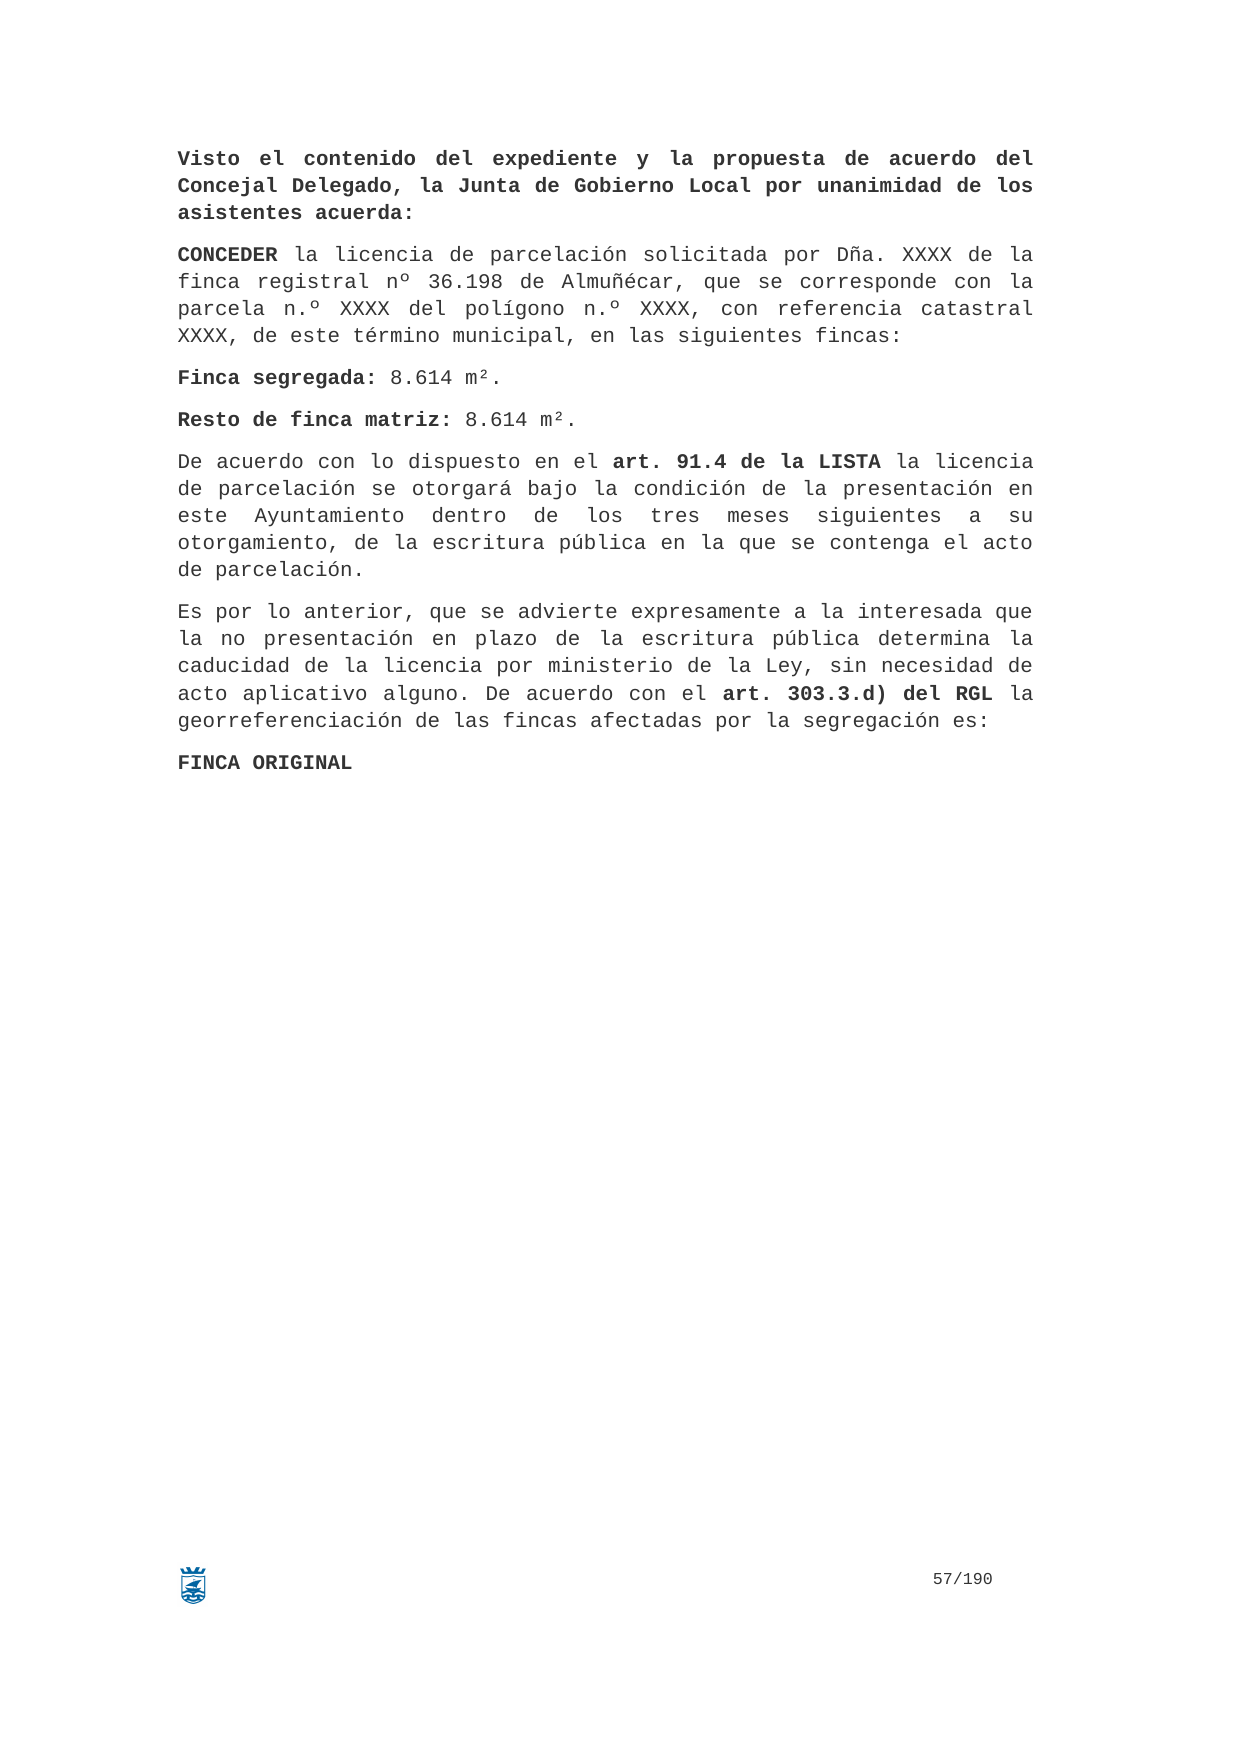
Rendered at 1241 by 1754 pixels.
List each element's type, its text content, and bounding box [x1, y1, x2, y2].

text CONCEDER la licencia de parcelación solicitada por Dña. XXXX de la finca registral nº 36.198 de Almuñécar, que se corresponde con la parcela n.º XXXX del polígono n.º XXXX, con referencia catastral XXXX, de este término municipal, en las siguientes fincas: [177, 244, 1033, 349]
text De acuerdo con lo dispuesto en el art. 91.4 de la LISTA la licencia de parcelación se otorgará bajo la condición de la presentación en este Ayuntamiento dentro de los tres meses siguientes a su otorgamiento, de la escritura pública en la que se contenga el acto de parcelación. [177, 451, 1033, 583]
picture [177, 1562, 208, 1607]
text FINCA ORIGINAL [177, 752, 1033, 775]
text Resto de finca matriz: 8.614 m². [177, 409, 1033, 432]
text Finca segregada: 8.614 m². [177, 367, 1033, 391]
text Visto el contenido del expediente y la propuesta de acuerdo del Concejal Delegado, la Junta de Gobierno Local por unanimidad de los asistentes acuerda: [177, 148, 1033, 226]
text Es por lo anterior, que se advierte expresamente a la interesada que la no presentación en plazo de la escritura pública determina la caducidad de la licencia por ministerio de la Ley, sin necesidad de acto aplicativo alguno. De acuerdo con el art. 303.3.d) del RGL la georreferenciación de las fincas afectadas por la segregación es: [177, 601, 1033, 733]
